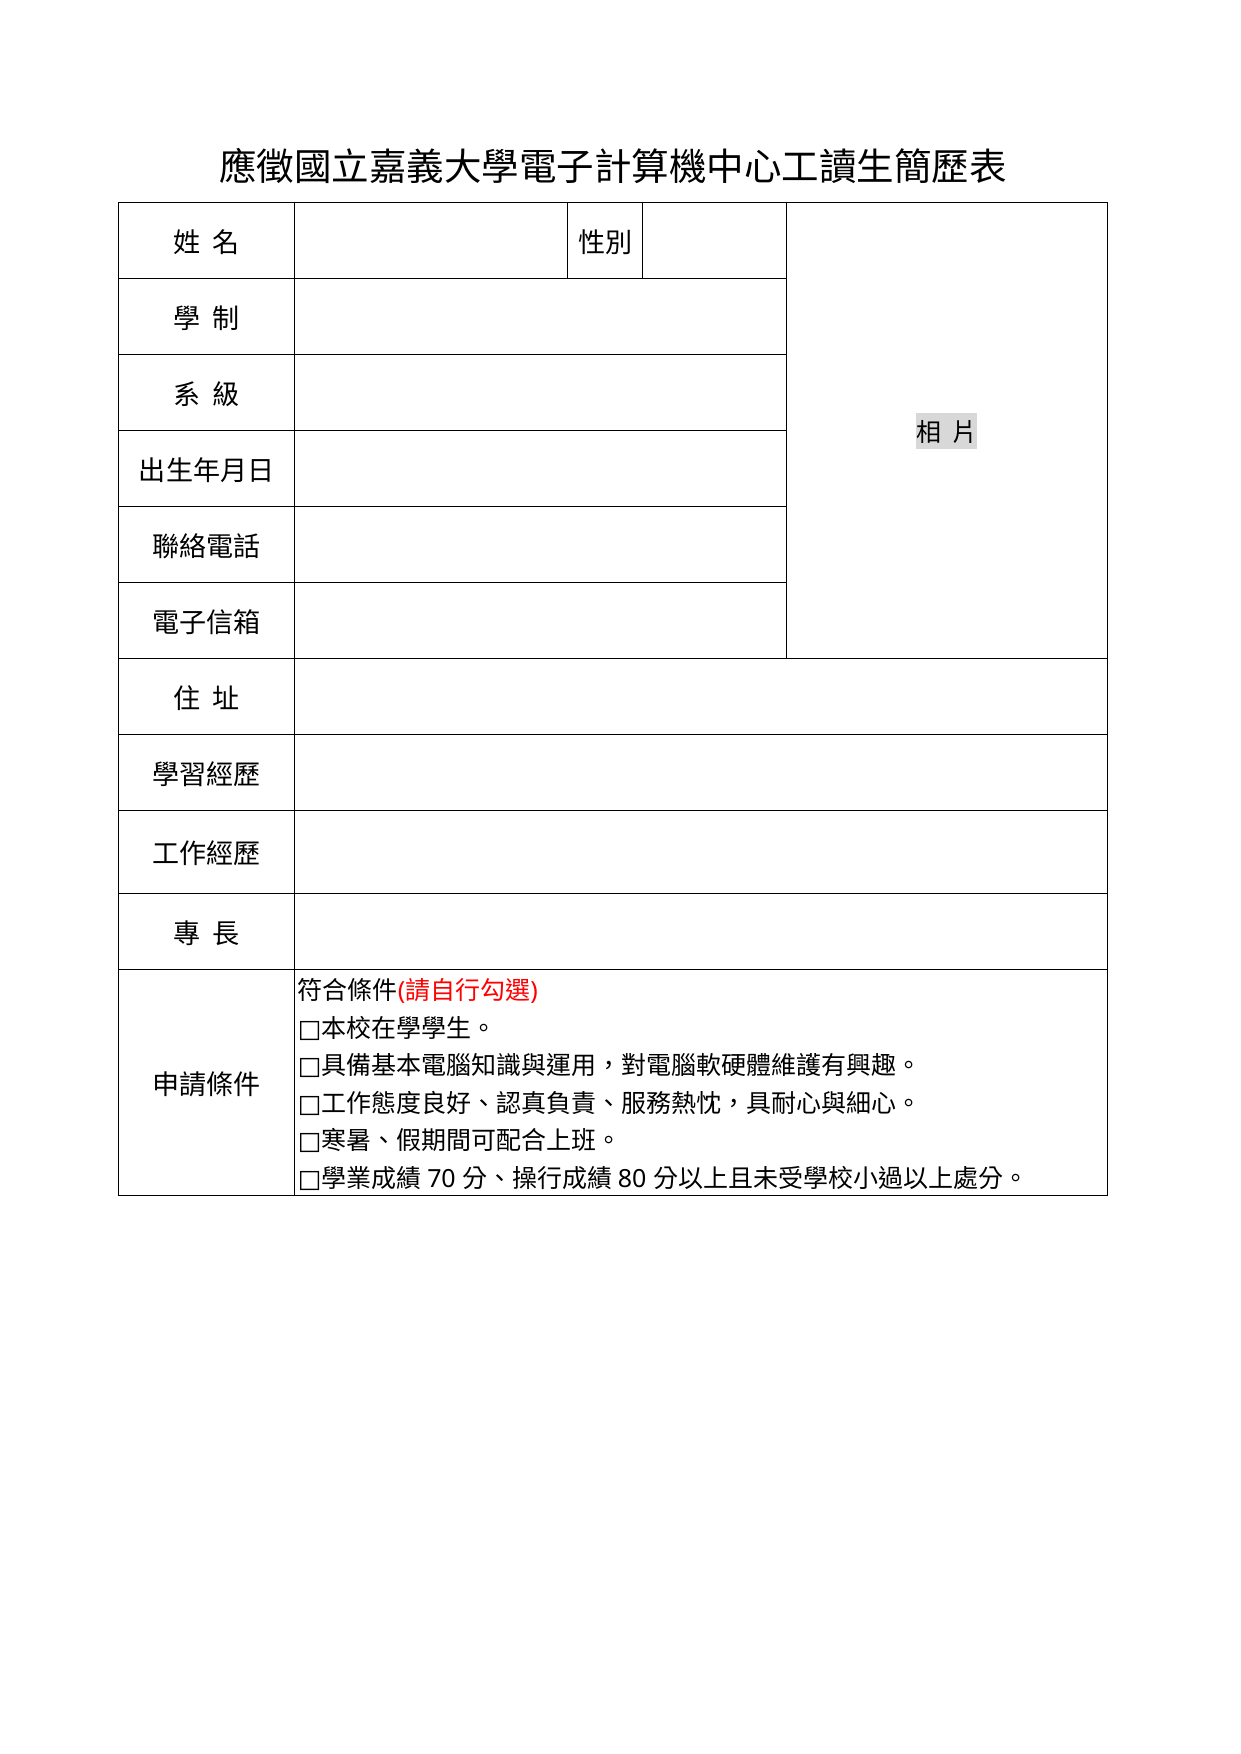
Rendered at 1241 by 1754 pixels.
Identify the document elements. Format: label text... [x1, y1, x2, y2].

table_cell 住 址 [119, 659, 294, 734]
table_cell 相 片 [787, 203, 1107, 658]
table_cell 姓 名 [119, 203, 294, 278]
table_cell 符合條件(請自行勾選) □本校在學學生。 □具備基本電腦知識與運用，對電腦軟硬體維護有興趣。 □工作態度良好、認真負責、服務熱忱，具耐心與細心。 □寒暑、假期間可配合上班。 □學業成績 70 分、操行成績 80 分以上且未受學校小過以上處分。 [295, 970, 1107, 1195]
table_cell [295, 355, 786, 430]
table_cell [295, 431, 786, 506]
table_cell 出生年月日 [119, 431, 294, 506]
table_cell [295, 507, 786, 582]
table_cell 聯絡電話 [119, 507, 294, 582]
table_cell 學習經歷 [119, 735, 294, 810]
table_cell 電子信箱 [119, 583, 294, 658]
table_cell 學 制 [119, 279, 294, 354]
table_header 應徵國立嘉義大學電子計算機中心工讀生簡歷表 [118, 127, 1107, 202]
table_cell 申請條件 [119, 970, 294, 1195]
table_cell 專 長 [119, 894, 294, 969]
table_cell [295, 894, 1107, 969]
table_cell 系 級 [119, 355, 294, 430]
table_cell [295, 811, 1107, 893]
table_cell 工作經歷 [119, 811, 294, 893]
table_cell [295, 203, 567, 278]
table_cell [295, 279, 786, 354]
table_cell [295, 735, 1107, 810]
table_cell [295, 659, 1107, 734]
table_cell [295, 583, 786, 658]
table_cell [643, 203, 786, 278]
table_cell 性別 [568, 203, 642, 278]
